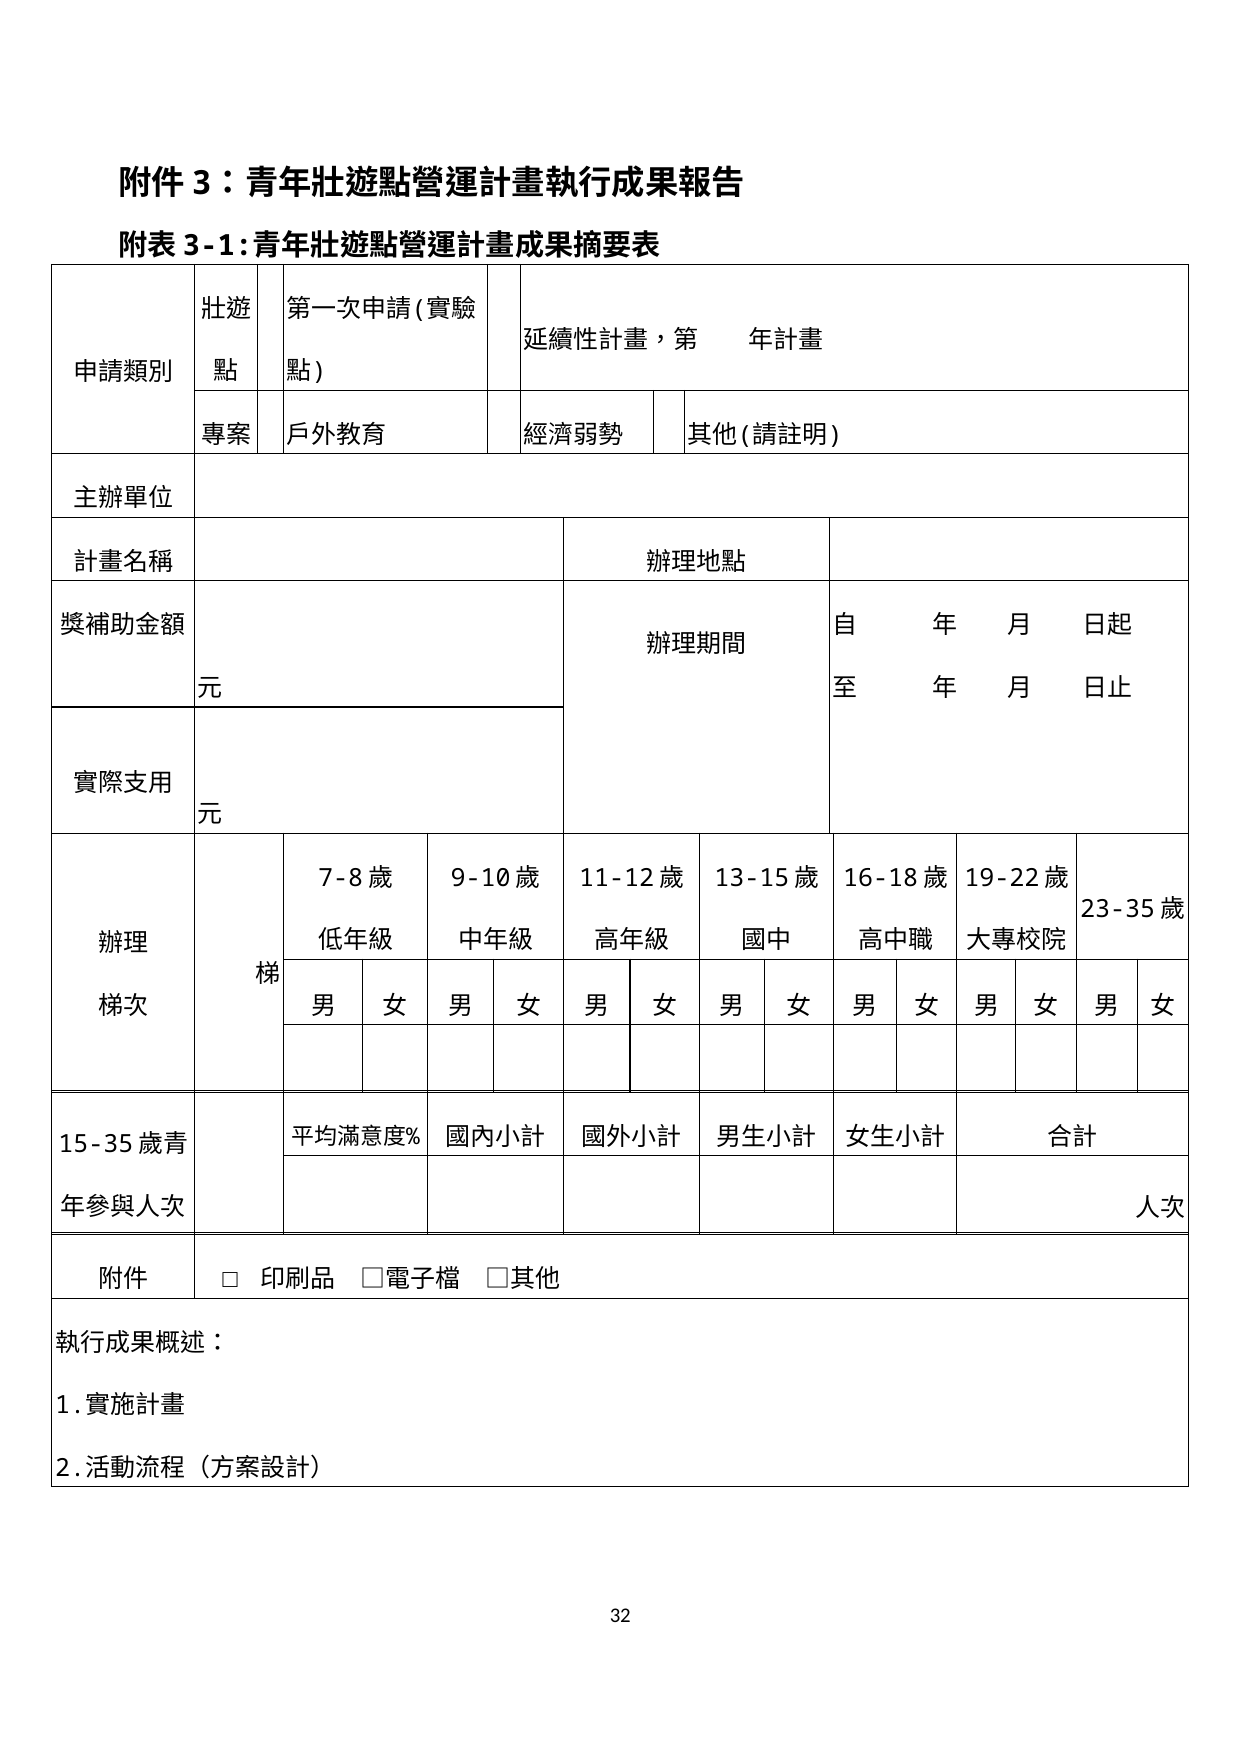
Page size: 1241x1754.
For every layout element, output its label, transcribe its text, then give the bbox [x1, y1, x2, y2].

table_cell 專案 [195, 391, 257, 453]
table_cell 經濟弱勢 [521, 391, 653, 453]
table_cell [1016, 1025, 1076, 1090]
table_cell [1138, 1025, 1188, 1090]
table_cell 辦理期間 [564, 581, 829, 832]
table_cell [195, 1093, 283, 1232]
table_cell [830, 518, 1188, 580]
text 附件3：青年壯遊點營運計畫執行成果報告 [118, 139, 1122, 201]
table_cell [195, 518, 563, 580]
table_cell 計畫名稱 [52, 518, 194, 580]
table_cell 女 [765, 960, 833, 1024]
table_header [258, 265, 283, 390]
table_cell 女 [1138, 960, 1188, 1024]
table_cell 人次 [957, 1156, 1188, 1232]
table_cell 女 [494, 960, 563, 1024]
table_header [488, 265, 520, 390]
table_cell [195, 454, 1188, 517]
table_cell [1077, 1025, 1137, 1090]
table_cell 男 [957, 960, 1015, 1024]
table_header 延續性計畫，第 年計畫 [521, 265, 1188, 390]
table_cell [700, 1025, 764, 1090]
table_cell 女生小計 [834, 1093, 956, 1155]
table_cell 印刷品 □電子檔 □其他 [195, 1235, 1188, 1298]
table_cell [258, 391, 283, 453]
table_cell 女 [631, 960, 699, 1024]
table_cell [488, 391, 520, 453]
table_cell 男 [1077, 960, 1137, 1024]
table_header 申請類別 [52, 265, 194, 453]
table_cell 其他(請註明) [685, 391, 1188, 453]
table_cell 梯 [195, 834, 283, 1090]
table_cell 平均滿意度% [284, 1093, 427, 1155]
table_header 第一次申請(實驗點) [284, 265, 487, 390]
table_cell 13-15歲 國中 [700, 834, 833, 958]
table_cell [765, 1025, 833, 1090]
table_cell [834, 1156, 956, 1232]
table_cell [897, 1025, 956, 1090]
table_cell [654, 391, 684, 453]
table_cell 男 [834, 960, 896, 1024]
table_cell [564, 1156, 699, 1232]
table_cell 國內小計 [428, 1093, 563, 1155]
table_cell 23-35歲 [1077, 834, 1188, 958]
table_cell [957, 1025, 1015, 1090]
table_cell 執行成果概述： 1.實施計畫 2.活動流程（方案設計） [52, 1299, 1188, 1486]
table_cell 男 [700, 960, 764, 1024]
table_cell 男 [284, 960, 362, 1024]
table_cell 主辦單位 [52, 454, 194, 517]
table_cell [428, 1156, 563, 1232]
table_cell 元 [195, 708, 563, 832]
table_cell [700, 1156, 833, 1232]
table_cell 11-12歲 高年級 [564, 834, 699, 958]
table_cell 15-35歲青年參與人次 [52, 1093, 194, 1232]
table_cell 元 [195, 581, 563, 706]
table_cell 男生小計 [700, 1093, 833, 1155]
table_cell 19-22歲 大專校院 [957, 834, 1076, 958]
table_cell 9-10歲 中年級 [428, 834, 563, 958]
table_cell 自 年 月 日起 至 年 月 日止 [830, 581, 1188, 832]
table_cell [564, 1025, 629, 1090]
table_cell 獎補助金額 [52, 581, 194, 706]
table_cell 16-18歲 高中職 [834, 834, 956, 958]
table_cell 實際支用 [52, 708, 194, 832]
table_cell 女 [1016, 960, 1076, 1024]
table_cell 男 [564, 960, 629, 1024]
table_cell 辦理 梯次 [52, 834, 194, 1090]
table_cell [284, 1156, 427, 1232]
table_cell 國外小計 [564, 1093, 699, 1155]
table_cell [631, 1025, 699, 1090]
table_cell 女 [363, 960, 427, 1024]
table_cell 合計 [957, 1093, 1188, 1155]
table_cell 附件 [52, 1235, 194, 1298]
table_cell [428, 1025, 493, 1090]
table_cell [494, 1025, 563, 1090]
table_cell 男 [428, 960, 493, 1024]
table_cell [834, 1025, 896, 1090]
table_header 壯遊點 [195, 265, 257, 390]
table_cell 7-8歲 低年級 [284, 834, 427, 958]
table_cell 戶外教育 [284, 391, 487, 453]
table_cell [363, 1025, 427, 1090]
table_cell 辦理地點 [564, 518, 829, 580]
text 附表3-1:青年壯遊點營運計畫成果摘要表 [118, 201, 1122, 264]
table_cell [284, 1025, 362, 1090]
table_cell 女 [897, 960, 956, 1024]
